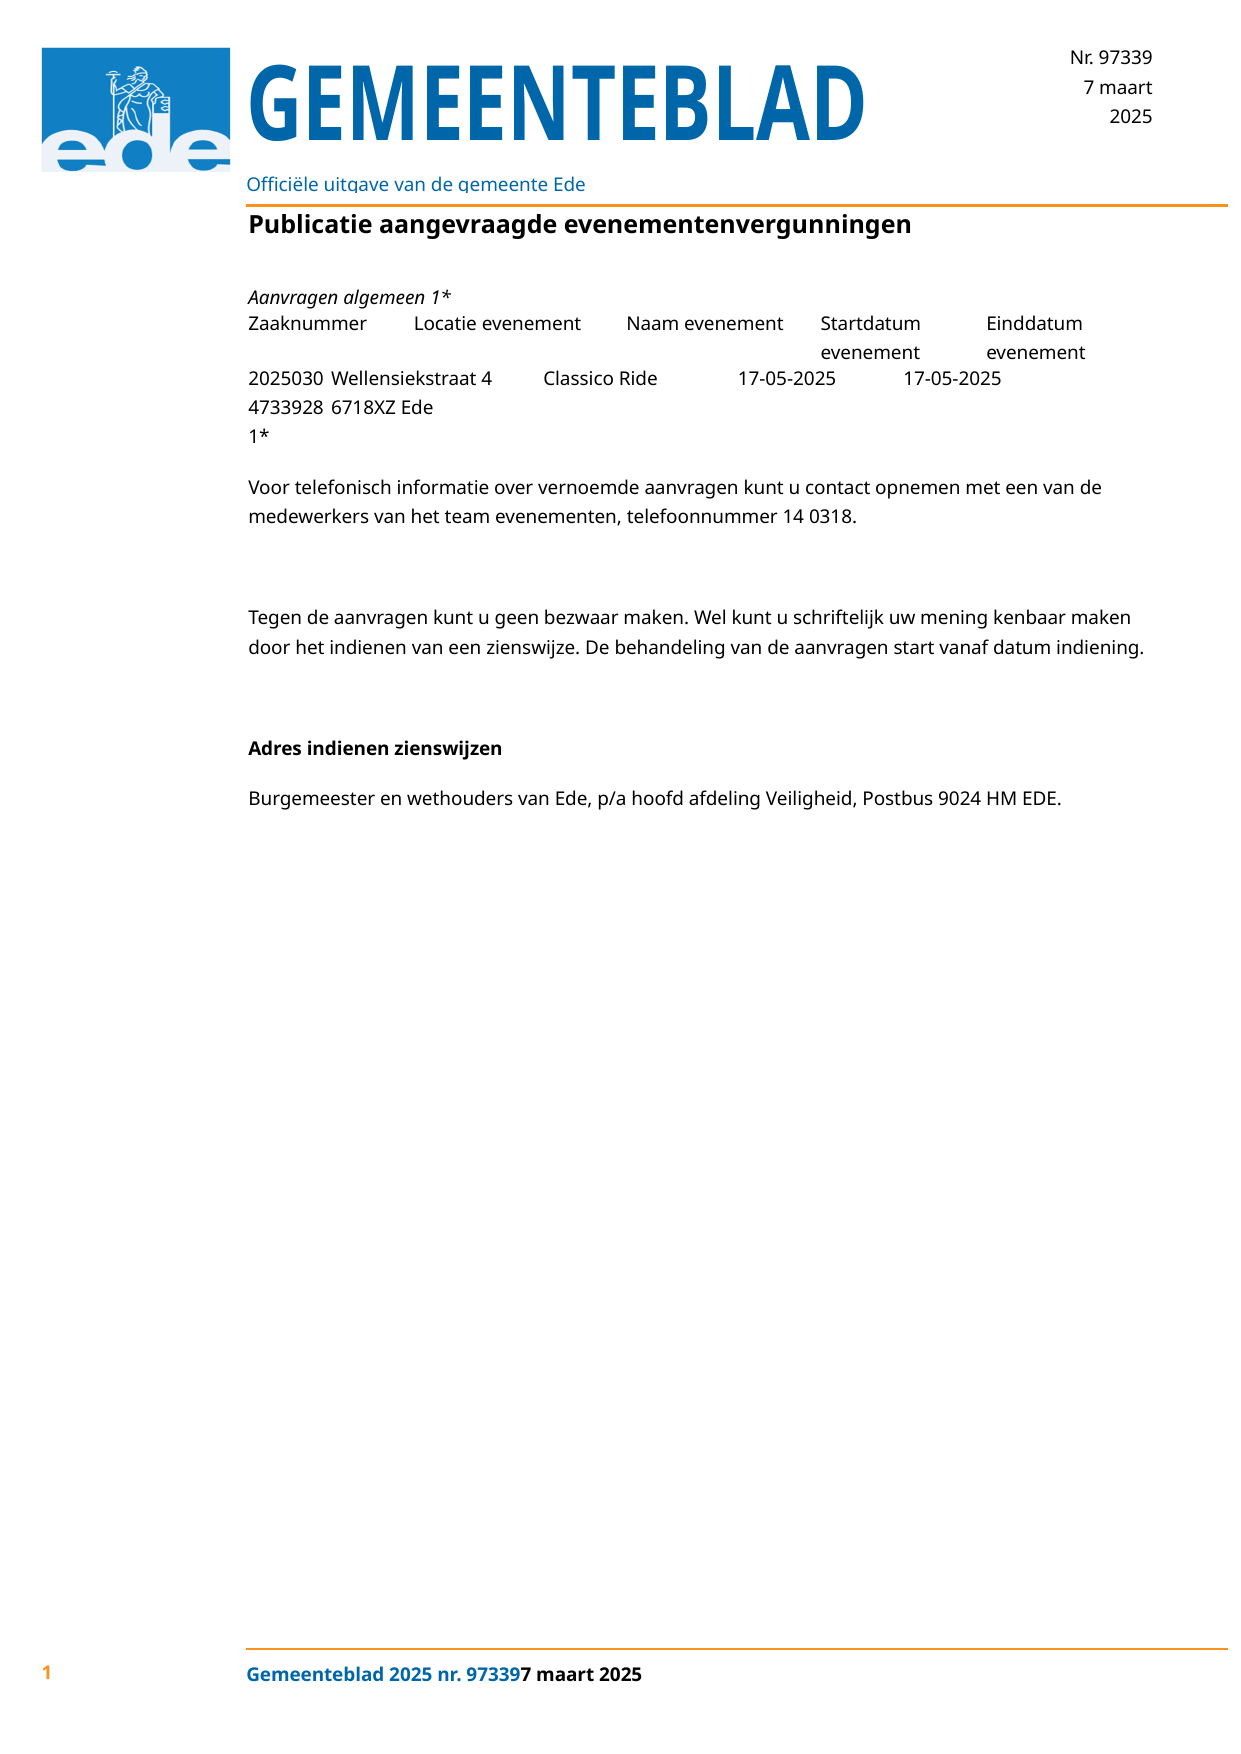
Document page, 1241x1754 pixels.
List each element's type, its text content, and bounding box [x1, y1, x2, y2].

table_header Einddatum evenement [986, 310, 1152, 365]
table_header Locatie evenement [414, 310, 626, 365]
text Burgemeester en wethouders van Ede, p/a hoofd afdeling Veiligheid, Postbus 9024 HM EDE. [248, 785, 1152, 811]
table_header Zaaknummer [248, 310, 413, 365]
table_header Naam evenement [626, 310, 820, 365]
text Tegen de aanvragen kunt u geen bezwaar maken. Wel kunt u schriftelijk uw mening kenbaar maken door het indienen van een zienswijze. De behandeling van de aanvragen start vanaf datum indiening. [248, 604, 1152, 660]
table_cell 17-05-2025 [903, 365, 1069, 420]
table_cell 17-05-2025 [738, 365, 903, 420]
table_cell 20250304733928 [248, 365, 331, 420]
text Voor telefonisch informatie over vernoemde aanvragen kunt u contact opnemen met een van de medewerkers van het team evenementen, telefoonnummer 14 0318. [248, 474, 1152, 529]
picture [41, 47, 231, 172]
text Publicatie aangevraagde evenementenvergunningen [248, 207, 1152, 241]
text Aanvragen algemeen 1* [248, 284, 1152, 309]
table_cell Wellensiekstraat 4 6718XZ Ede [331, 365, 543, 420]
text 1* [248, 423, 1152, 449]
table_header Startdatum evenement [820, 310, 986, 365]
table_cell Classico Ride [543, 365, 738, 420]
text Adres indienen zienswijzen [248, 735, 1152, 761]
